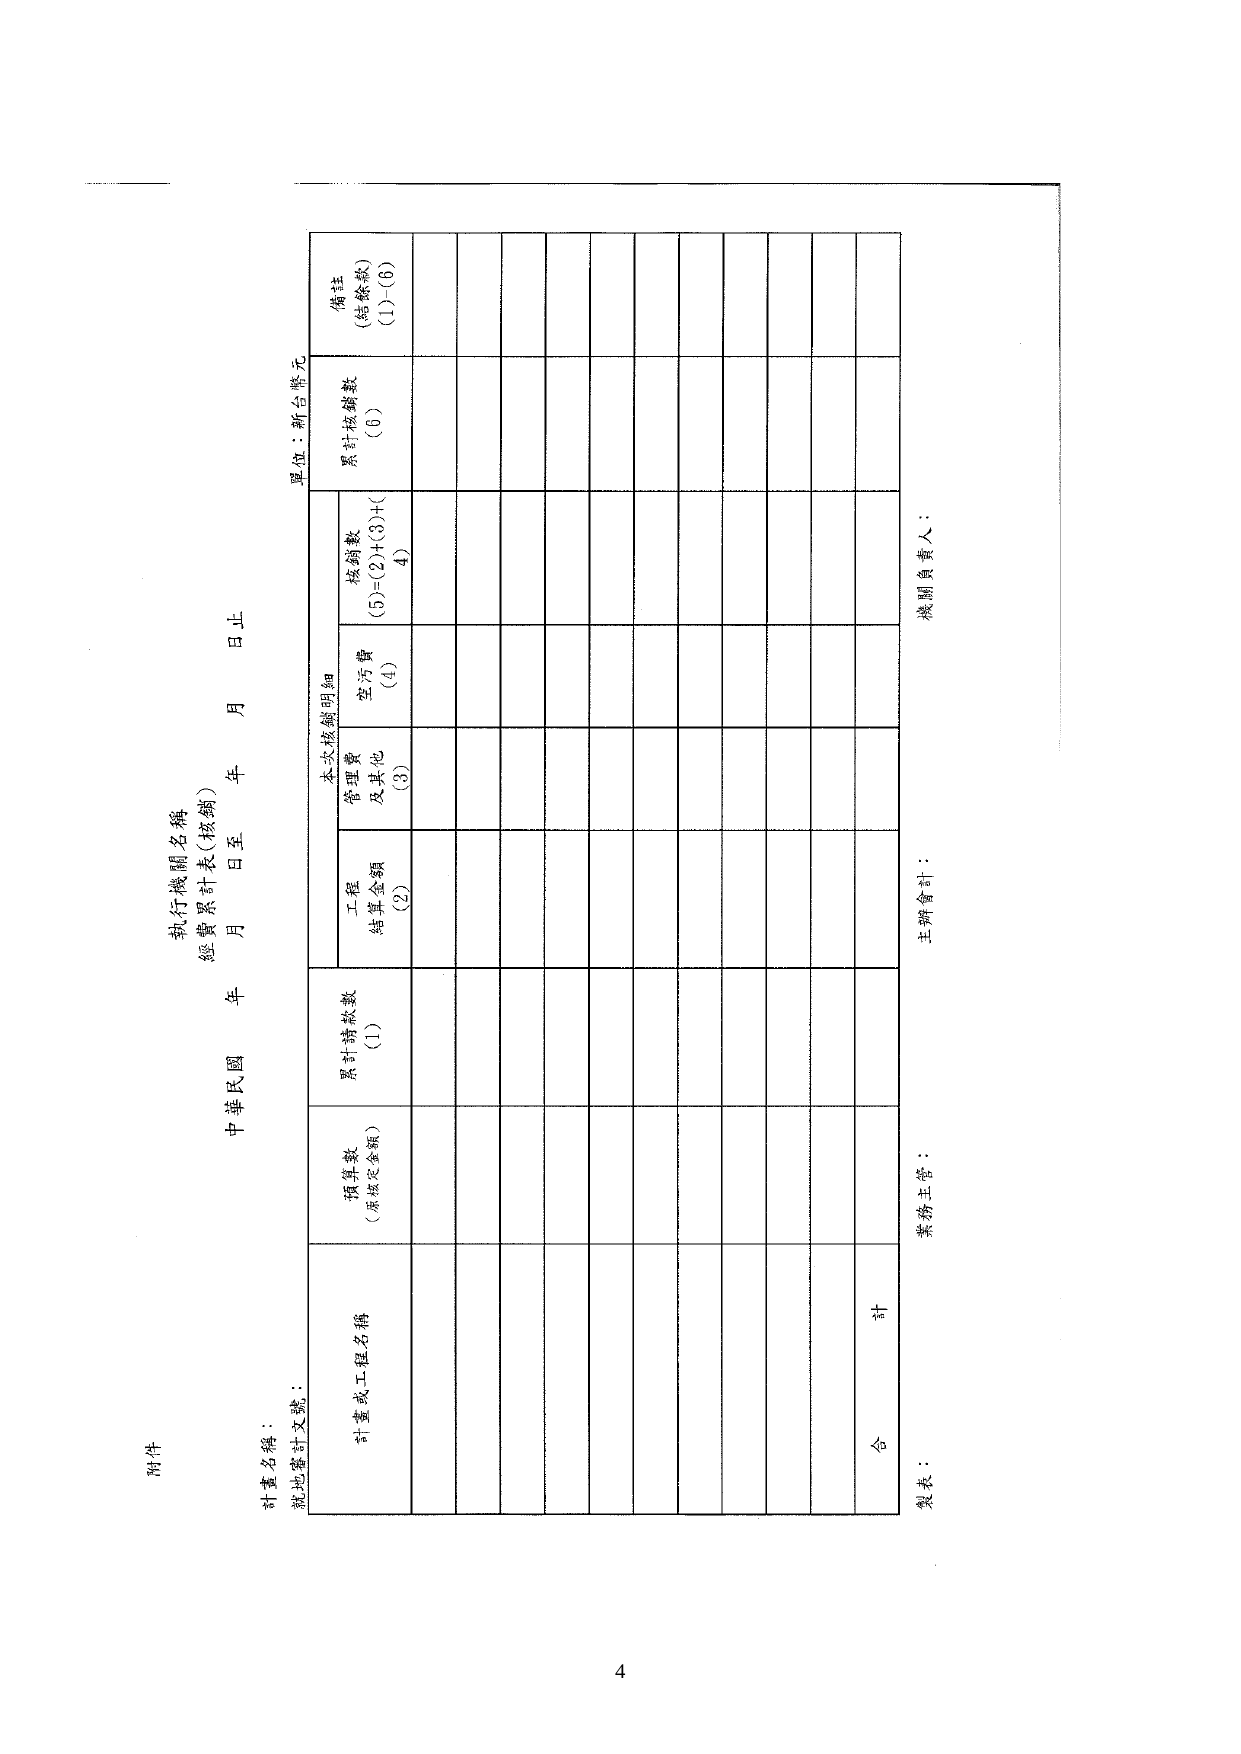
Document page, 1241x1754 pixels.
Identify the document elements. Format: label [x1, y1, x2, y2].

picture [80, 183, 1061, 1572]
